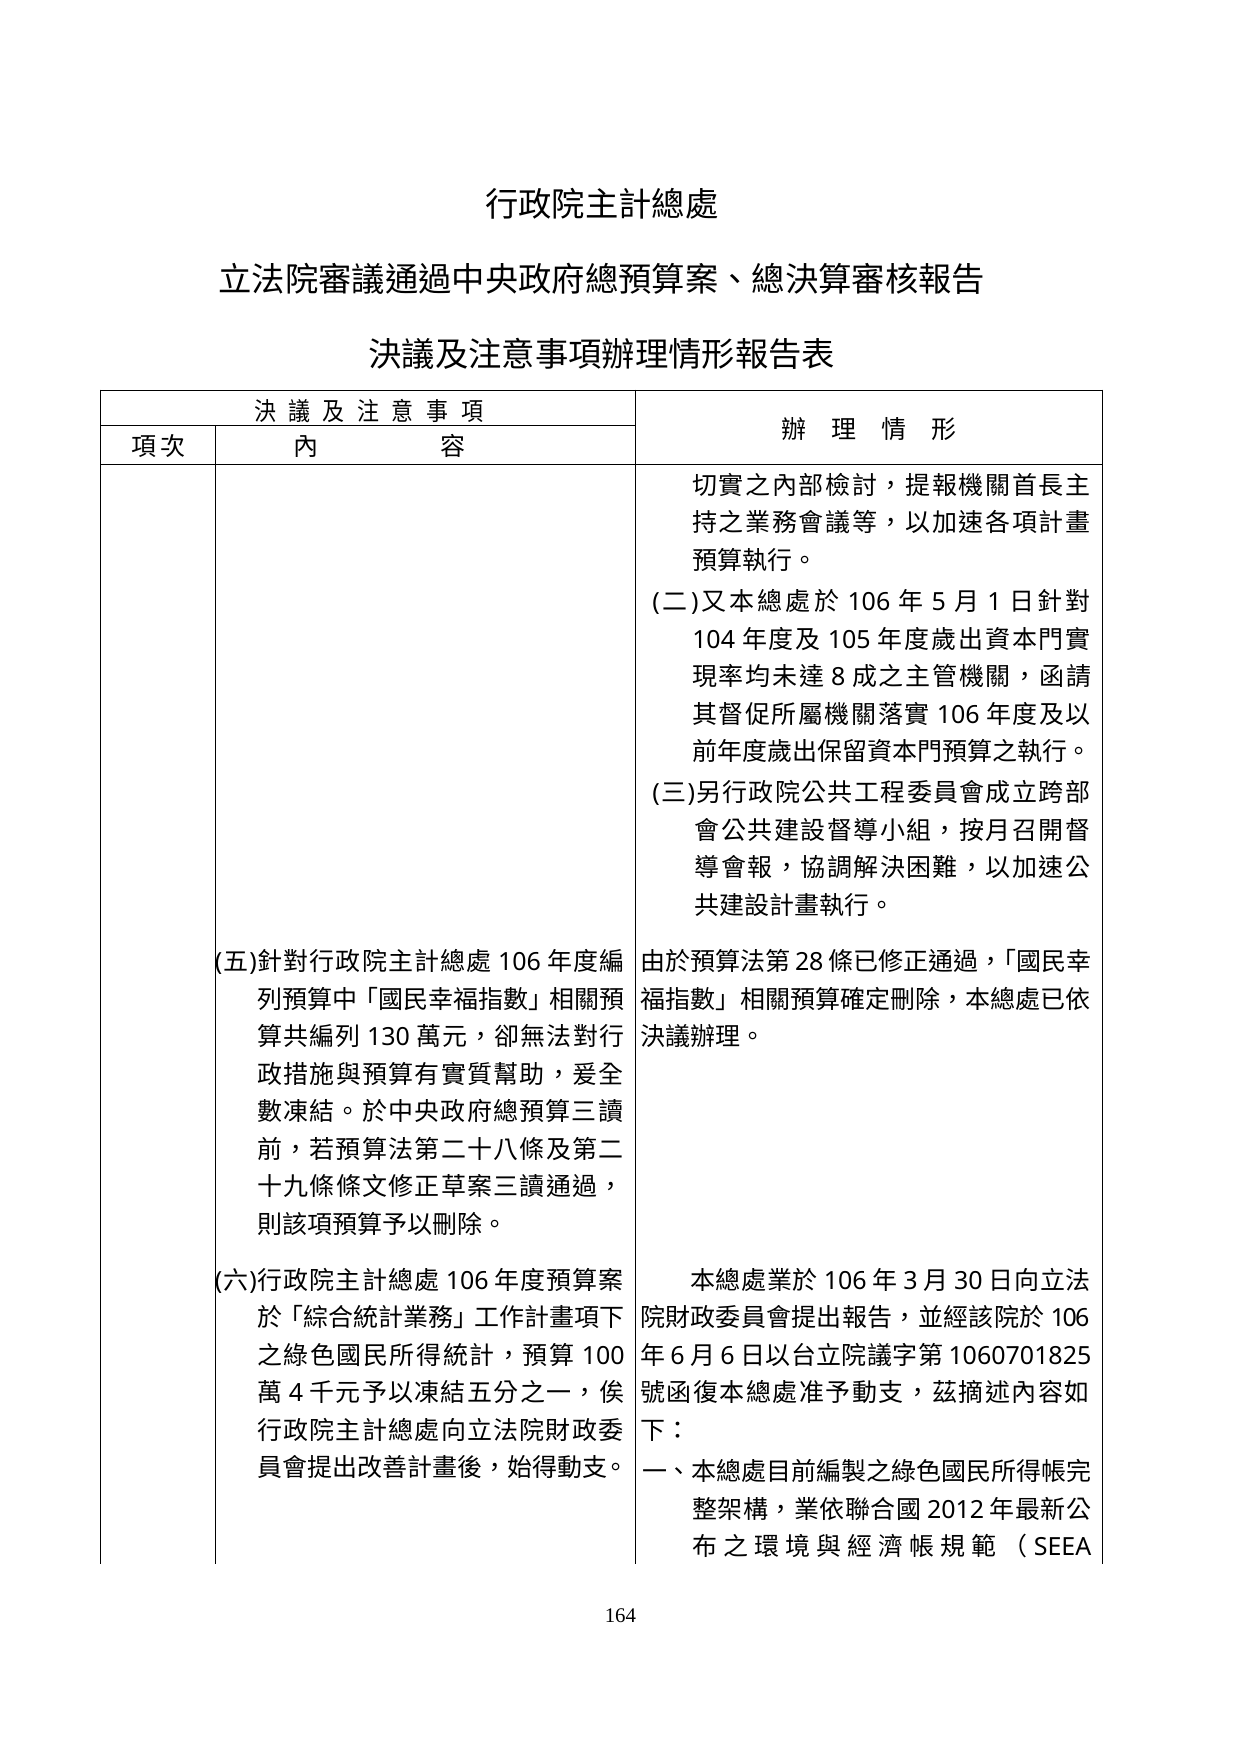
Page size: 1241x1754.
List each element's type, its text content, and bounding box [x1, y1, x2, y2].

table_cell [216, 465, 635, 941]
table_cell (六)行政院主計總處106年度預算案於「綜合統計業務」工作計畫項下之綠色國民所得統計，預算100萬4千元予以凍結五分之一，俟行政院主計總處向立法院財政委員會提出改善計畫後，始得動支。 [216, 1260, 635, 1563]
table_header 行政院主計總處 立法院審議通過中央政府總預算案、總決算審核報告 決議及注意事項辦理情形報告表 [101, 165, 1102, 389]
table_cell 由於預算法第28條已修正通過，「國民幸福指數」相關預算確定刪除，本總處已依決議辦理。 [636, 941, 1102, 1260]
table_cell (五)針對行政院主計總處106年度編列預算中「國民幸福指數」相關預算共編列130萬元，卻無法對行政措施與預算有實質幫助，爰全數凍結。於中央政府總預算三讀前，若預算法第二十八條及第二十九條條文修正草案三讀通過，則該項預算予以刪除。 [216, 941, 635, 1260]
table_cell 本總處業於106年3月30日向立法院財政委員會提出報告，並經該院於106年6月6日以台立院議字第1060701825號函復本總處准予動支，茲摘述內容如下： 一、本總處目前編製之綠色國民所得帳完整架構，業依聯合國2012年最新公布之環境與經濟帳規範（SEEA [636, 1260, 1102, 1563]
table_cell [101, 465, 215, 941]
table_cell [101, 941, 215, 1260]
table_cell 切實之內部檢討，提報機關首長主持之業務會議等，以加速各項計畫預算執行。 (二)又本總處於106年5月1日針對104年度及105年度歲出資本門實現率均未達8成之主管機關，函請其督促所屬機關落實106年度及以前年度歲出保留資本門預算之執行。 (三)另行政院公共工程委員會成立跨部會公共建設督導小組，按月召開督導會報，協調解決困難，以加速公共建設計畫執行。 [636, 465, 1102, 941]
table_cell [101, 1260, 215, 1563]
table_cell 內 容 [216, 426, 635, 464]
table_cell 項次 [101, 426, 215, 464]
table_cell 決議及注意事項 [101, 391, 635, 425]
table_cell 辦理情形 [636, 391, 1102, 464]
